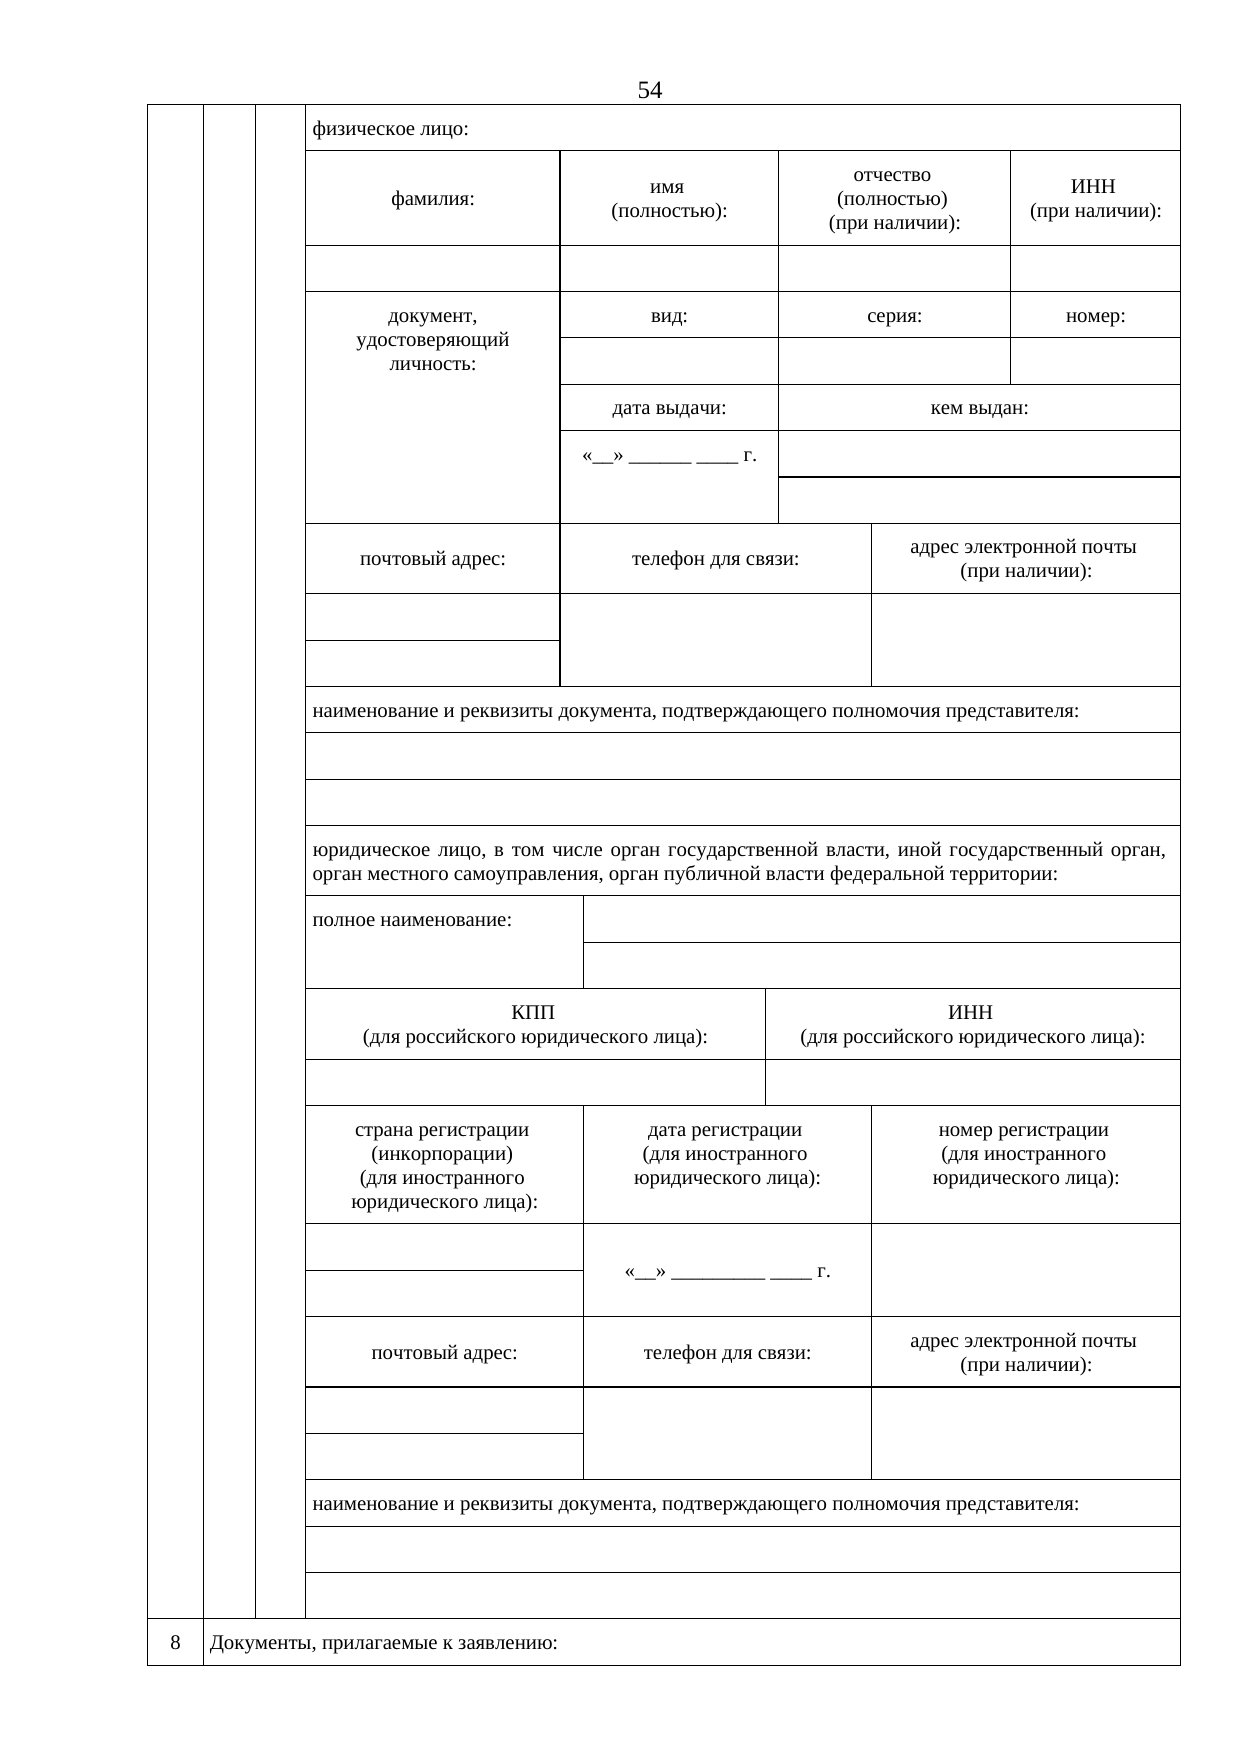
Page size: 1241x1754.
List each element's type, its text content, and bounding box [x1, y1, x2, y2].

table_cell КПП (для российского юридического лица): [306, 989, 765, 1058]
table_cell телефон для связи: [584, 1317, 871, 1386]
table_cell номер: [1011, 292, 1180, 337]
table_cell имя (полностью): [561, 151, 778, 244]
table_cell почтовый адрес: [306, 524, 559, 593]
table_cell [306, 780, 1180, 825]
table_cell [306, 1527, 1180, 1572]
table_cell почтовый адрес: [306, 1317, 583, 1386]
table_cell [306, 1573, 1180, 1618]
table_cell документ, удостоверяющий личность: [306, 292, 559, 523]
table_cell дата выдачи: [561, 385, 778, 430]
table_cell [872, 1224, 1180, 1316]
table_cell [584, 896, 1180, 942]
table_cell [148, 105, 203, 1618]
table_cell фамилия: [306, 151, 559, 244]
table_cell [306, 1434, 583, 1479]
table_cell физическое лицо: [306, 105, 1180, 150]
table_cell [561, 338, 778, 384]
table_cell [779, 478, 1180, 523]
table_cell ИНН (для российского юридического лица): [766, 989, 1180, 1058]
table_cell адрес электронной почты (при наличии): [872, 524, 1180, 593]
table_cell [766, 1060, 1180, 1105]
table_cell [779, 246, 1010, 291]
table_cell телефон для связи: [561, 524, 871, 593]
table_cell [1011, 246, 1180, 291]
table_cell [872, 594, 1180, 686]
table_cell [779, 431, 1180, 476]
table_cell [872, 1388, 1180, 1479]
table_cell ИНН (при наличии): [1011, 151, 1180, 244]
table_cell [584, 1388, 871, 1479]
table_cell отчество (полностью) (при наличии): [779, 151, 1010, 244]
table_cell Документы, прилагаемые к заявлению: [204, 1619, 1180, 1664]
table_cell [256, 105, 305, 1618]
table_cell [306, 594, 559, 639]
table_cell [306, 1388, 583, 1433]
table_cell вид: [561, 292, 778, 337]
table_cell [561, 246, 778, 291]
table_cell кем выдан: [779, 385, 1180, 430]
table_cell [306, 1271, 583, 1316]
table_cell [204, 105, 255, 1618]
table_cell 8 [148, 1619, 203, 1664]
table_cell [306, 246, 559, 291]
table_cell «__» ______ ____ г. [561, 431, 778, 523]
table_cell [561, 594, 871, 686]
table_cell [306, 1224, 583, 1270]
table_cell юридическое лицо, в том числе орган государственной власти, иной государственный орган, орган местного самоуправления, орган публичной власти федеральной территории: [306, 826, 1180, 895]
table_cell [1011, 338, 1180, 384]
table_cell [779, 338, 1010, 384]
table_cell номер регистрации (для иностранного юридического лица): [872, 1106, 1180, 1223]
table_cell дата регистрации (для иностранного юридического лица): [584, 1106, 871, 1223]
table_cell наименование и реквизиты документа, подтверждающего полномочия представителя: [306, 1480, 1180, 1526]
table_cell [584, 943, 1180, 988]
table_cell [306, 641, 559, 686]
table_cell [306, 733, 1180, 778]
table_cell полное наименование: [306, 896, 583, 988]
table_cell наименование и реквизиты документа, подтверждающего полномочия представителя: [306, 687, 1180, 732]
table_cell серия: [779, 292, 1010, 337]
table_cell [306, 1060, 765, 1105]
table_cell адрес электронной почты (при наличии): [872, 1317, 1180, 1386]
table_cell «__» _________ ____ г. [584, 1224, 871, 1316]
table_cell страна регистрации (инкорпорации) (для иностранного юридического лица): [306, 1106, 583, 1223]
